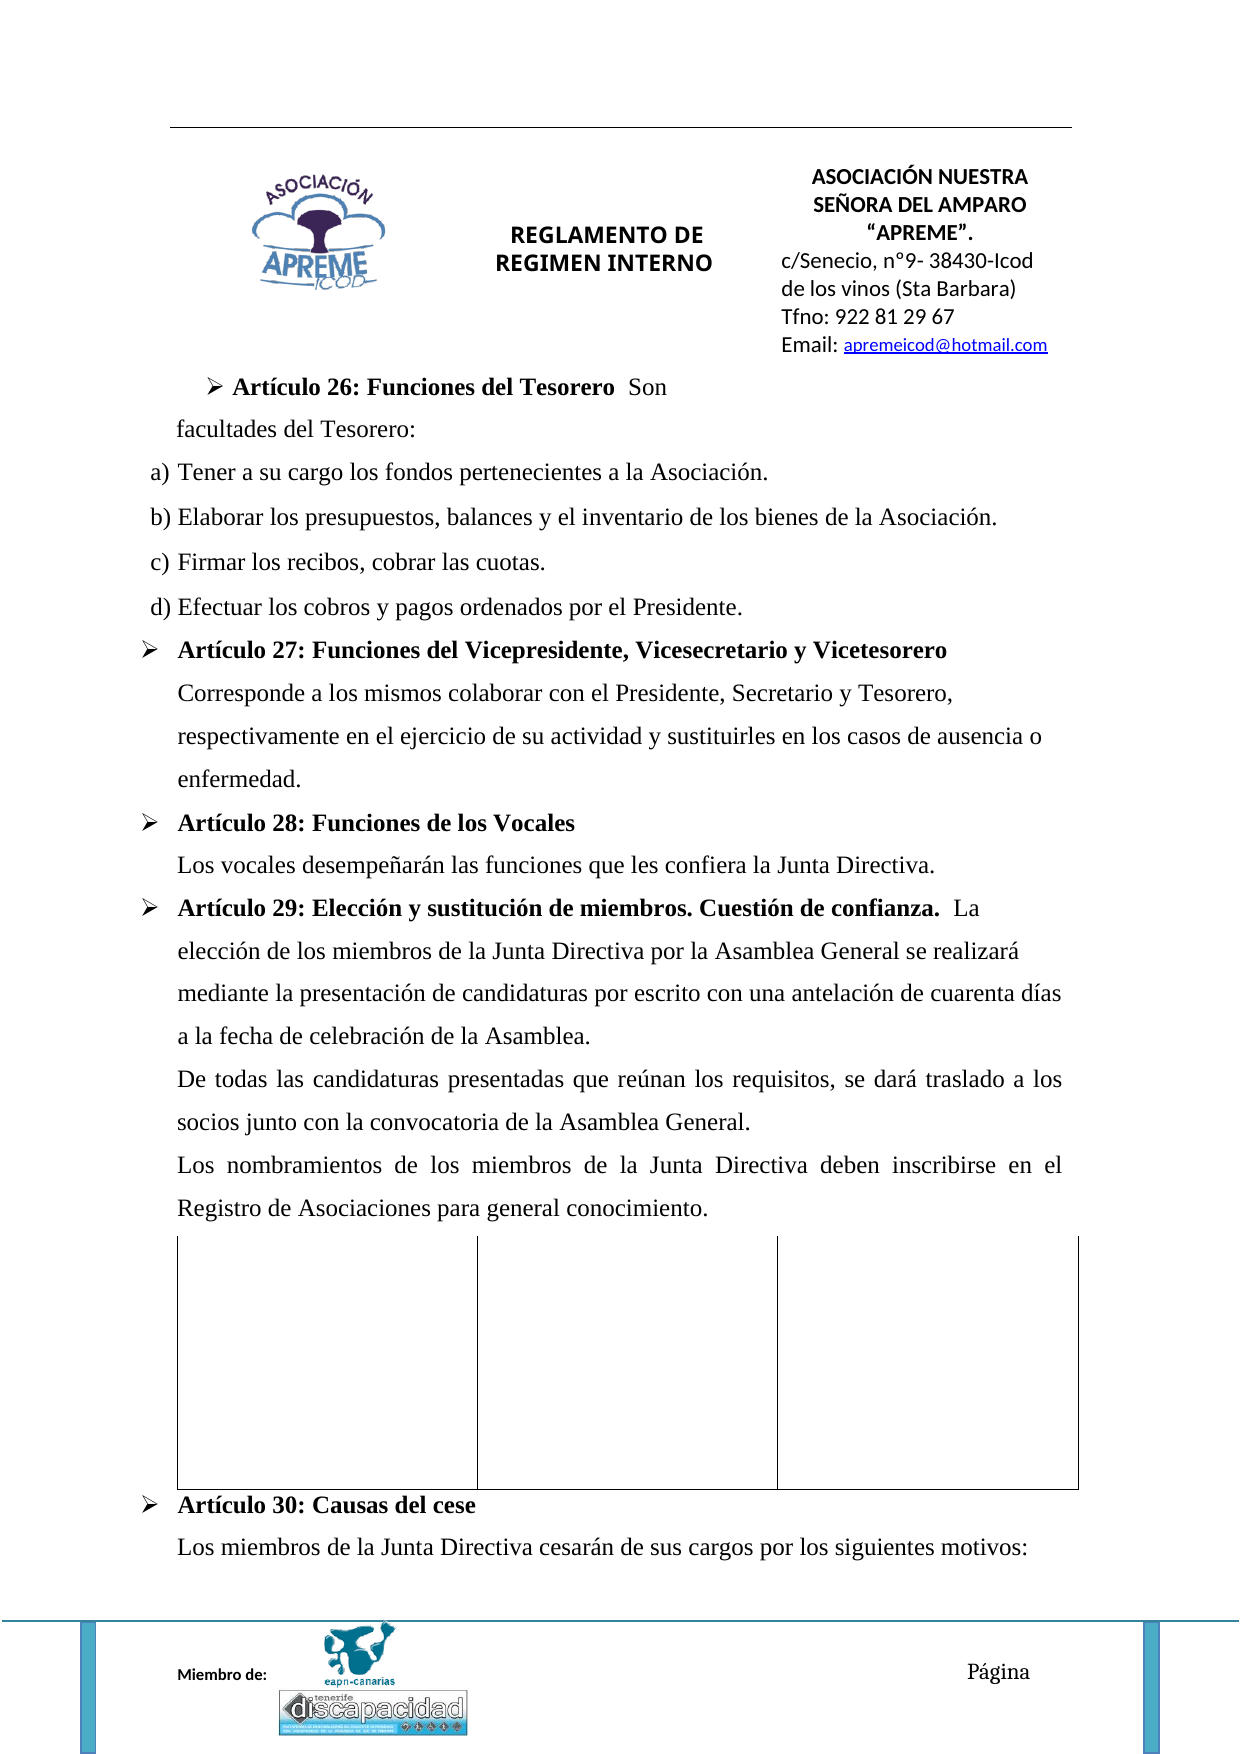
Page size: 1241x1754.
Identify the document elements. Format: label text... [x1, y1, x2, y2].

list Artículo 27: Funciones del Vicepresidente, Vicesecretario y Vicetesorero Corresponde a los mismos colaborar con el Presidente, Secretario y Tesorero, respectivamente en el ejercicio de su actividad y sustituirles en los casos de ausencia o enfermedad. [140, 635, 1063, 793]
list Tener a su cargo los fondos pertenecientes a la Asociación. [150, 457, 1063, 486]
table_header [778, 1236, 1078, 1489]
table_header [178, 1236, 477, 1489]
text De todas las candidaturas presentadas que reúnan los requisitos, se dará traslado a los socios junto con la convocatoria de la Asamblea General. [177, 1064, 1063, 1135]
text Los miembros de la Junta Directiva cesarán de sus cargos por los siguientes motivos: [177, 1532, 1063, 1561]
list Artículo 30: Causas del cese [140, 1490, 1063, 1518]
text  Artículo 26: Funciones del Tesorero Son facultades del Tesorero: [176, 128, 679, 443]
text Los vocales desempeñarán las funciones que les confiera la Junta Directiva. [177, 850, 1063, 879]
list Firmar los recibos, cobrar las cuotas. [150, 547, 1063, 576]
text Los nombramientos de los miembros de la Junta Directiva deben inscribirse en el Registro de Asociaciones para general conocimiento. [177, 1150, 1063, 1222]
table_header [478, 1236, 777, 1489]
list Artículo 29: Elección y sustitución de miembros. Cuestión de confianza. La elección de los miembros de la Junta Directiva por la Asamblea General se realizará mediante la presentación de candidaturas por escrito con una antelación de cuarenta días a la fecha de celebración de la Asamblea. [140, 893, 1063, 1049]
list Artículo 28: Funciones de los Vocales [140, 808, 1063, 836]
list Efectuar los cobros y pagos ordenados por el Presidente. [150, 592, 1063, 620]
list Elaborar los presupuestos, balances y el inventario de los bienes de la Asociación. [150, 502, 1063, 531]
